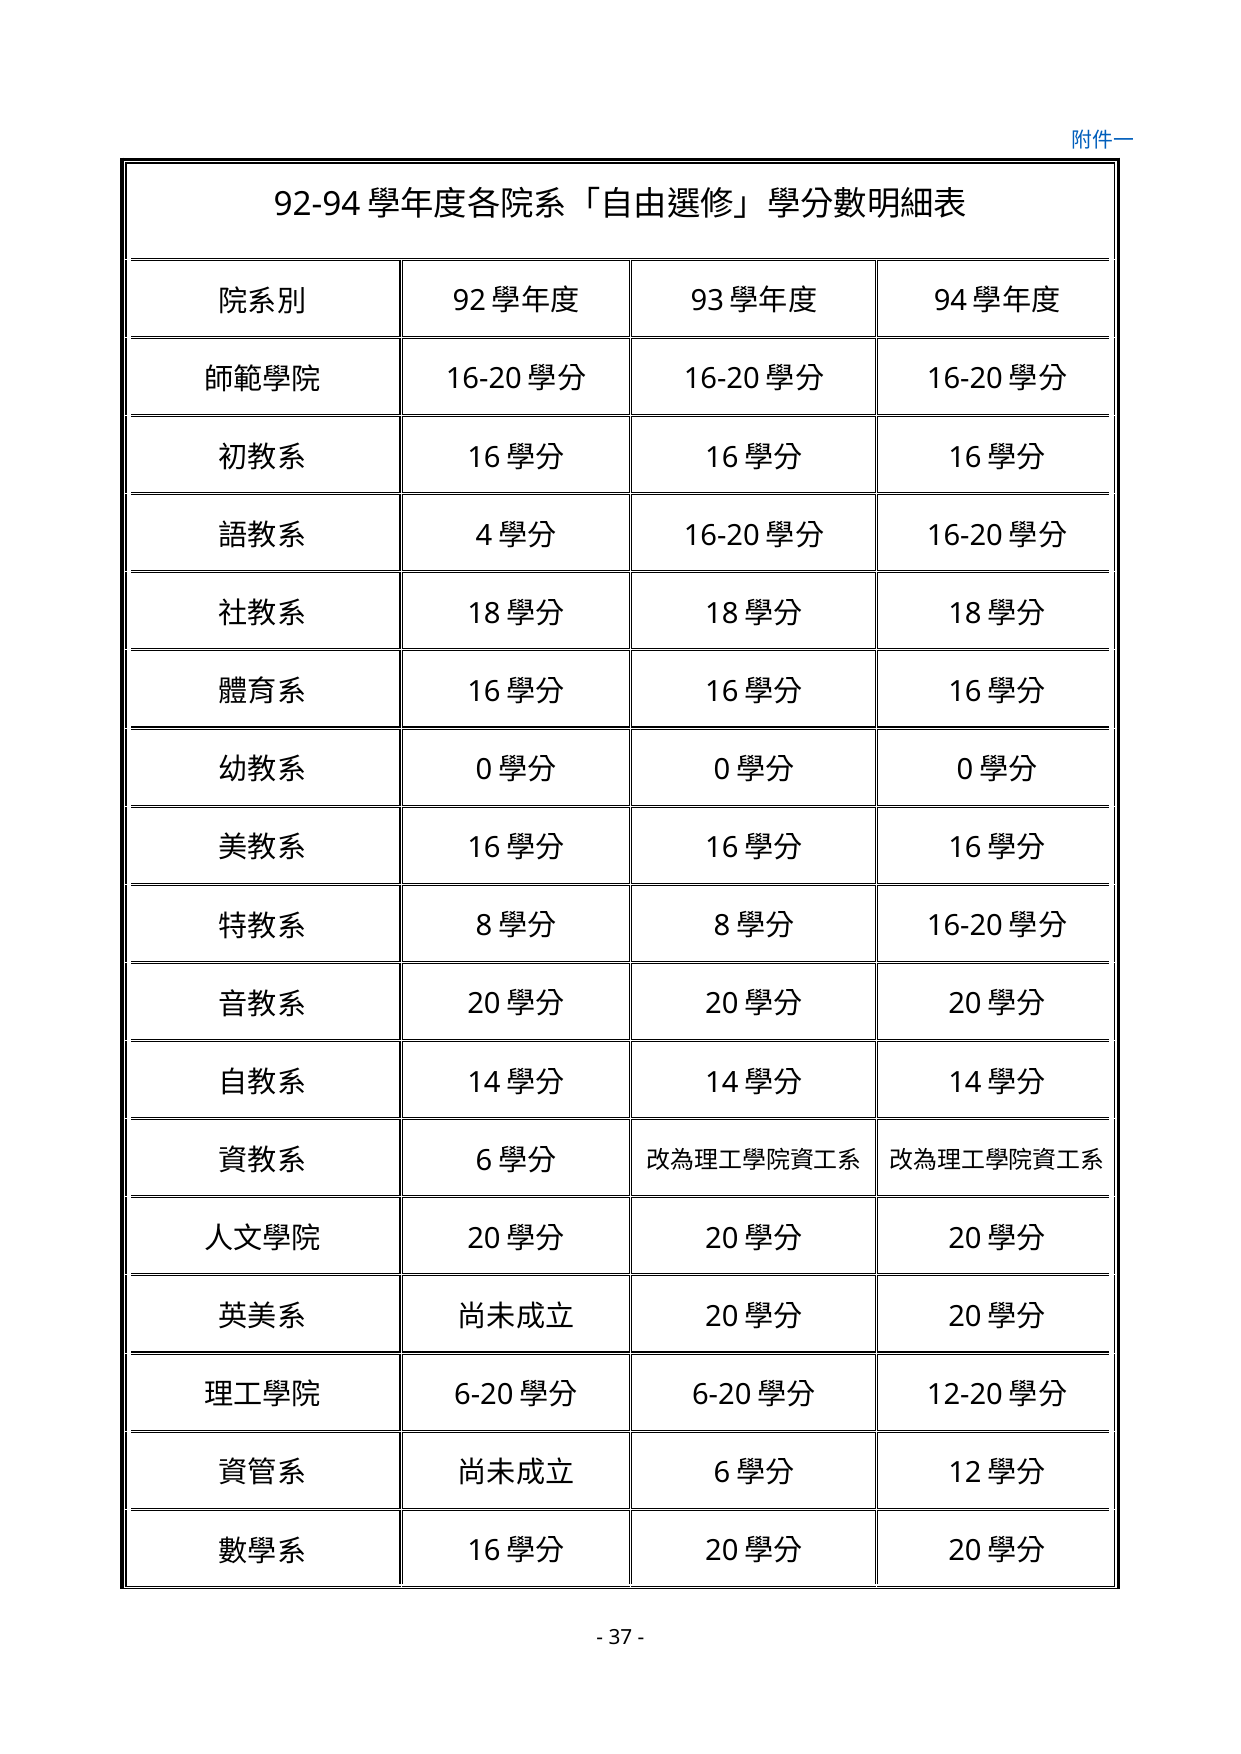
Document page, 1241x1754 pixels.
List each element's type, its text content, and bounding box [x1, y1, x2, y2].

table_cell 20學分 [632, 1276, 875, 1351]
table_cell 16-20學分 [877, 492, 1117, 570]
table_cell 6-20學分 [403, 1355, 629, 1429]
table_cell 資管系 [127, 1430, 400, 1508]
text 附件一 [106, 120, 1134, 158]
table_cell 0學分 [403, 730, 629, 804]
table_cell 16-20學分 [878, 336, 1114, 414]
table_cell 16學分 [632, 417, 875, 492]
table_cell 尚未成立 [403, 1276, 629, 1351]
table_cell 16學分 [877, 648, 1117, 726]
table_cell 93學年度 [632, 261, 875, 336]
table_cell 16學分 [632, 808, 875, 883]
table_cell 語教系 [124, 492, 401, 570]
table_cell 20學分 [877, 1273, 1117, 1351]
table_cell 16學分 [403, 651, 629, 726]
table_cell 6-20學分 [632, 1355, 875, 1429]
table_cell 美教系 [127, 805, 400, 883]
table_cell 12學分 [878, 1430, 1114, 1508]
table_cell 16-20學分 [632, 339, 875, 414]
table_cell 改為理工學院資工系 [877, 1117, 1117, 1195]
table_cell 改為理工學院資工系 [632, 1120, 875, 1195]
table_cell 幼教系 [127, 726, 400, 804]
table_cell 20學分 [632, 964, 875, 1039]
table_cell 英美系 [124, 1273, 401, 1351]
table_cell 20學分 [403, 964, 629, 1039]
table_cell 94學年度 [878, 258, 1114, 336]
table_cell 資教系 [124, 1117, 401, 1195]
table_cell 20學分 [631, 1508, 877, 1586]
table_cell 16學分 [877, 414, 1117, 492]
table_cell 20學分 [877, 1508, 1114, 1586]
table_cell 體育系 [124, 648, 401, 726]
table_cell 16學分 [403, 808, 629, 883]
table_cell 16學分 [403, 417, 629, 492]
table_cell 人文學院 [124, 1195, 401, 1273]
table_cell 16學分 [401, 1508, 631, 1586]
table_cell 16學分 [632, 651, 875, 726]
table_cell 20學分 [403, 1198, 629, 1273]
table_cell 20學分 [877, 1195, 1117, 1273]
table_cell 14學分 [403, 1042, 629, 1117]
table_cell 社教系 [124, 570, 401, 648]
table_cell 16-20學分 [878, 883, 1114, 961]
table_cell 初教系 [124, 414, 401, 492]
table_cell 自教系 [124, 1039, 401, 1117]
table_cell 4學分 [403, 495, 629, 570]
table_cell 8學分 [403, 886, 629, 961]
table_cell 92學年度 [403, 261, 629, 336]
table_cell 20學分 [632, 1198, 875, 1273]
table_cell 16學分 [878, 805, 1114, 883]
table_cell 尚未成立 [403, 1433, 629, 1508]
table_header 92-94學年度各院系「自由選修」學分數明細表 [127, 164, 1114, 258]
table_cell 數學系 [127, 1508, 401, 1586]
table_cell 12-20學分 [878, 1351, 1114, 1429]
table_cell 18學分 [632, 573, 875, 648]
table_cell 20學分 [878, 961, 1114, 1039]
table_cell 18學分 [877, 570, 1117, 648]
table_cell 14學分 [632, 1042, 875, 1117]
table_cell 理工學院 [127, 1351, 400, 1429]
table_cell 音教系 [127, 961, 400, 1039]
table_cell 16-20學分 [632, 495, 875, 570]
table_cell 18學分 [403, 573, 629, 648]
table_cell 6學分 [632, 1433, 875, 1508]
table_cell 師範學院 [127, 336, 400, 414]
table_cell 0學分 [632, 730, 875, 804]
table_cell 院系別 [127, 258, 400, 336]
table_cell 14學分 [877, 1039, 1117, 1117]
table_cell 8學分 [632, 886, 875, 961]
table_cell 16-20學分 [403, 339, 629, 414]
table_cell 6學分 [403, 1120, 629, 1195]
table_cell 0學分 [878, 726, 1114, 804]
table_cell 特教系 [127, 883, 400, 961]
